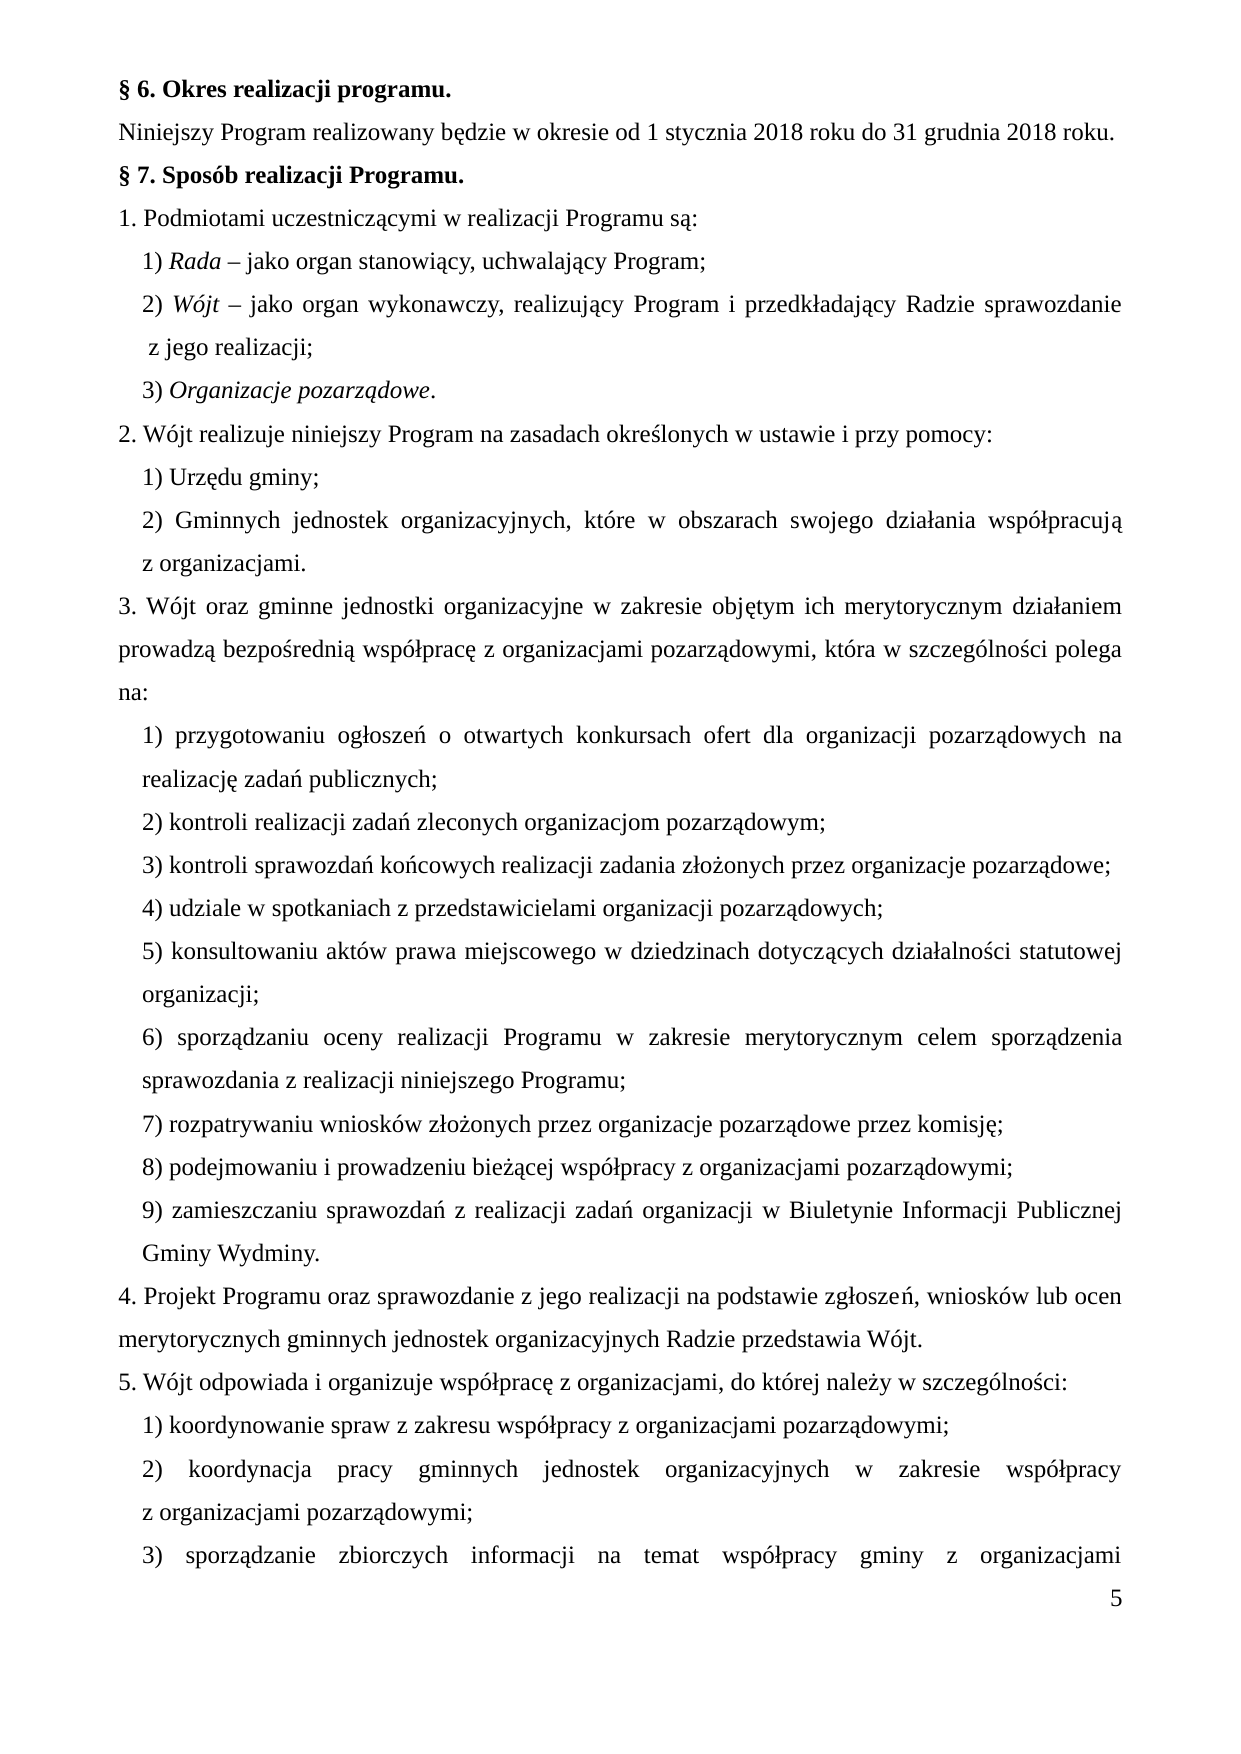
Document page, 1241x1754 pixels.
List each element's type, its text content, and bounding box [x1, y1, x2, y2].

text Niniejszy Program realizowany będzie w okresie od 1 stycznia 2018 roku do 31 grudnia 2018 roku. [118, 117, 1122, 146]
text 3) Organizacje pozarządowe. [142, 376, 1122, 404]
text 2) koordynacja pracy gminnych jednostek organizacyjnych w zakresie współpracy z organizacjami pozarządowymi; [142, 1454, 1122, 1526]
text 3) sporządzanie zbiorczych informacji na temat współpracy gminy z organizacjami [142, 1540, 1122, 1569]
text 4) udziale w spotkaniach z przedstawicielami organizacji pozarządowych; [142, 893, 1122, 922]
text 7) rozpatrywaniu wniosków złożonych przez organizacje pozarządowe przez komisję; [142, 1109, 1122, 1137]
text 1) Urzędu gminy; [142, 462, 1122, 491]
text 1. Podmiotami uczestniczącymi w realizacji Programu są: [118, 203, 1122, 232]
text § 7. Sposób realizacji Programu. [118, 160, 1122, 189]
text 2) Gminnych jednostek organizacyjnych, które w obszarach swojego działania współpracują z organizacjami. [142, 505, 1122, 577]
text 1) Rada – jako organ stanowiący, uchwalający Program; [118, 246, 1122, 275]
text 8) podejmowaniu i prowadzeniu bieżącej współpracy z organizacjami pozarządowymi; [142, 1152, 1122, 1181]
text 9) zamieszczaniu sprawozdań z realizacji zadań organizacji w Biuletynie Informacji Publicznej Gminy Wydminy. [142, 1195, 1122, 1267]
text 6) sporządzaniu oceny realizacji Programu w zakresie merytorycznym celem sporządzenia sprawozdania z realizacji niniejszego Programu; [142, 1022, 1122, 1094]
text 5) konsultowaniu aktów prawa miejscowego w dziedzinach dotyczących działalności statutowej organizacji; [142, 936, 1122, 1008]
text 3) kontroli sprawozdań końcowych realizacji zadania złożonych przez organizacje pozarządowe; [142, 850, 1122, 879]
text 1) koordynowanie spraw z zakresu współpracy z organizacjami pozarządowymi; [142, 1411, 1122, 1439]
text 4. Projekt Programu oraz sprawozdanie z jego realizacji na podstawie zgłoszeń, wniosków lub ocen merytorycznych gminnych jednostek organizacyjnych Radzie przedstawia Wójt. [118, 1281, 1122, 1353]
text 5. Wójt odpowiada i organizuje współpracę z organizacjami, do której należy w szczególności: [118, 1367, 1122, 1396]
text 3. Wójt oraz gminne jednostki organizacyjne w zakresie objętym ich merytorycznym działaniem prowadzą bezpośrednią współpracę z organizacjami pozarządowymi, która w szczególności polega na: [118, 591, 1122, 706]
text 2. Wójt realizuje niniejszy Program na zasadach określonych w ustawie i przy pomocy: [118, 419, 1122, 447]
text 2) kontroli realizacji zadań zleconych organizacjom pozarządowym; [142, 807, 1122, 836]
text 2) Wójt – jako organ wykonawczy, realizujący Program i przedkładający Radzie sprawozdanie z jego realizacji; [142, 289, 1122, 361]
text 1) przygotowaniu ogłoszeń o otwartych konkursach ofert dla organizacji pozarządowych na realizację zadań publicznych; [142, 721, 1122, 792]
text § 6. Okres realizacji programu. [118, 74, 1122, 102]
